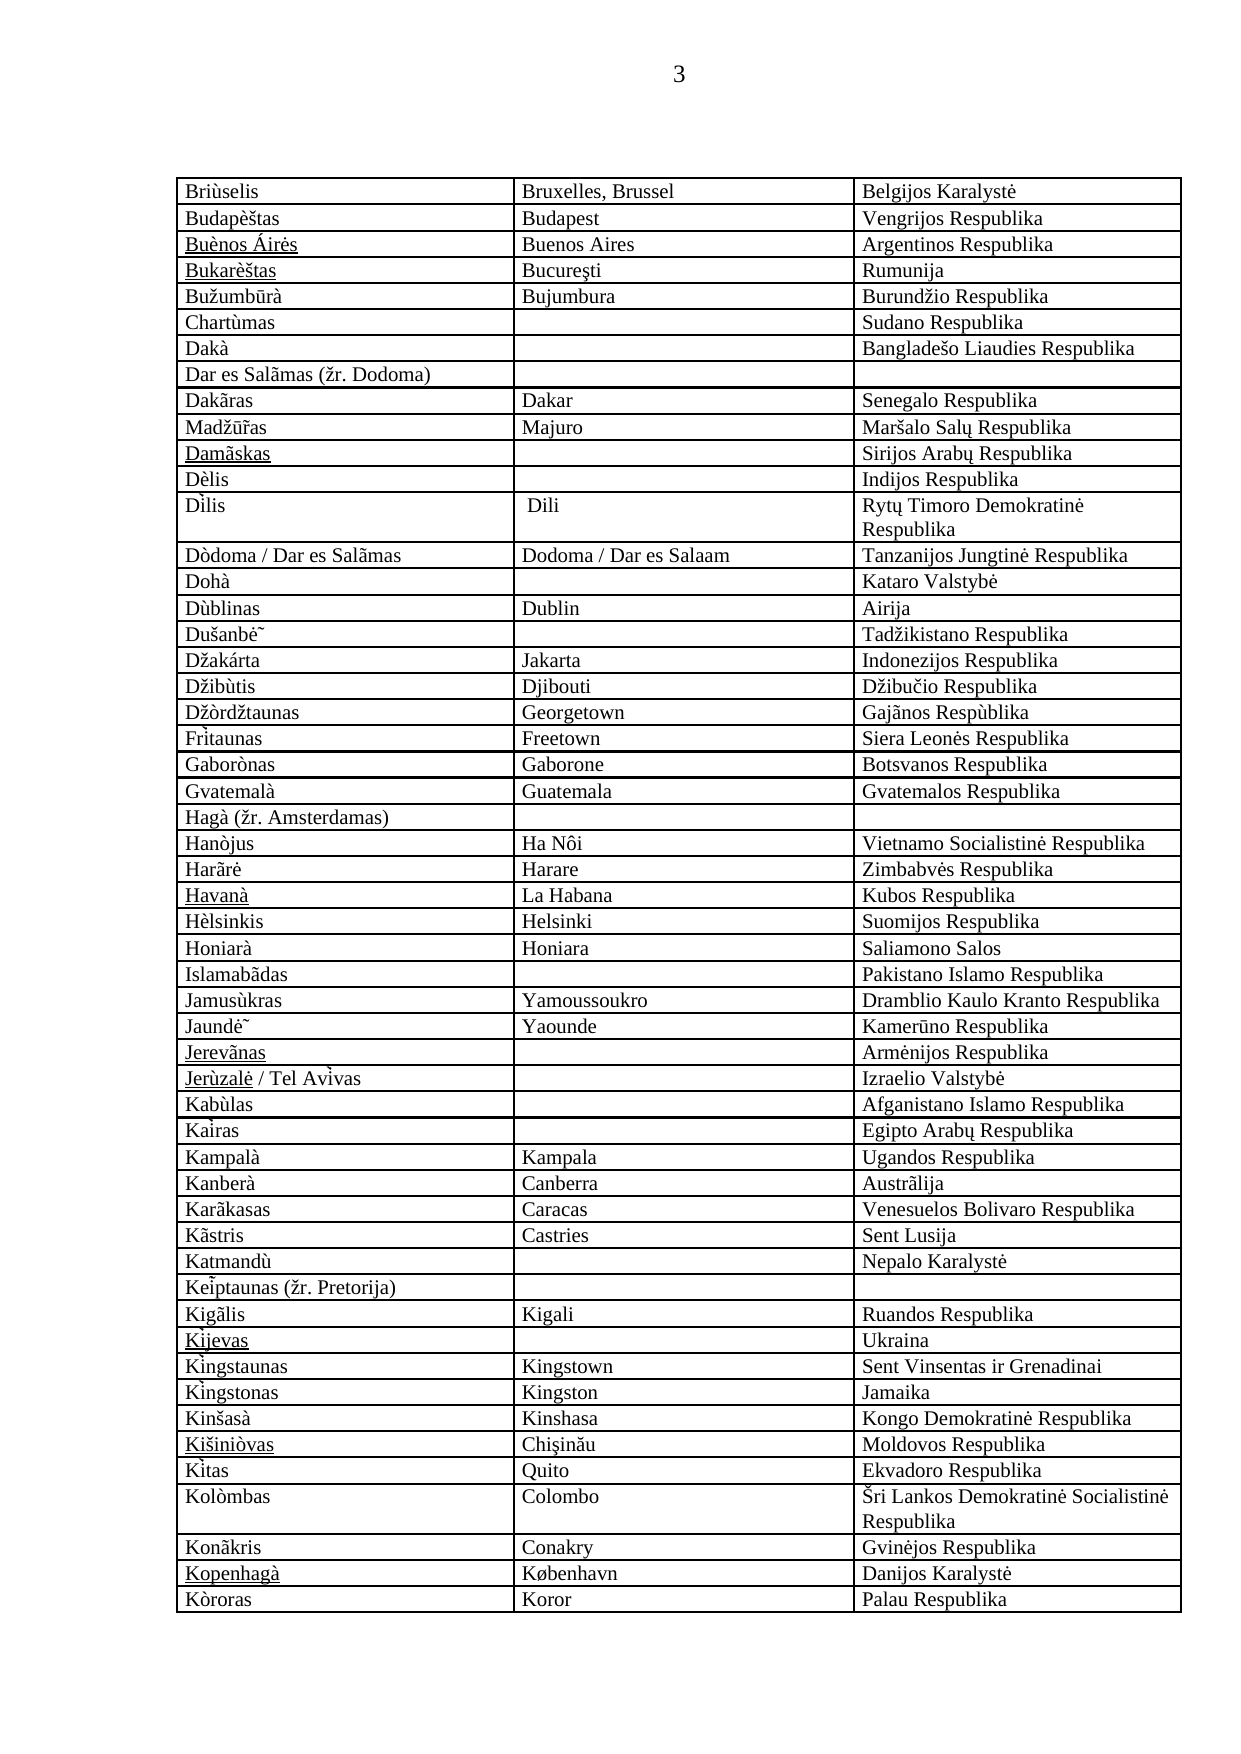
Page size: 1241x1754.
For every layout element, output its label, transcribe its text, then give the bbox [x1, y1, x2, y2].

table_cell Ki̇̀ngstaunas [178, 1354, 513, 1378]
table_cell Madžū̃ras [178, 415, 513, 439]
table_cell Helsinki [515, 909, 853, 933]
table_cell Jerùzalė / Tel Avi̇̀vas [178, 1066, 513, 1090]
table_cell Dakà [178, 336, 513, 360]
table_cell Di̇̀lis [178, 493, 513, 541]
table_cell Kãstris [178, 1223, 513, 1247]
table_cell Jakarta [515, 648, 853, 672]
table_cell Karãkasas [178, 1197, 513, 1221]
table_cell Palau Respublika [855, 1587, 1180, 1611]
table_cell Gvinėjos Respublika [855, 1535, 1180, 1559]
table_cell Quito [515, 1458, 853, 1482]
table_cell Ki̇̀tas [178, 1458, 513, 1482]
table_cell Kigãlis [178, 1301, 513, 1326]
table_cell Džibučio Respublika [855, 674, 1180, 698]
table_cell [855, 805, 1180, 829]
table_cell Indijos Respublika [855, 467, 1180, 491]
table_cell Džibùtis [178, 674, 513, 698]
table_cell Rumunija [855, 258, 1180, 282]
table_cell Bruxelles, Brussel [515, 179, 853, 203]
table_cell Guatemala [515, 779, 853, 803]
table_cell Kai̇̀ras [178, 1119, 513, 1142]
table_cell Dodoma / Dar es Salaam [515, 543, 853, 567]
table_cell Gajãnos Respùblika [855, 700, 1180, 724]
table_cell Armėnijos Respublika [855, 1040, 1180, 1064]
table_cell Kabùlas [178, 1092, 513, 1116]
table_cell Kataro Valstybė [855, 569, 1180, 593]
table_cell Harãrė [178, 857, 513, 881]
table_cell Gaborònas [178, 753, 513, 776]
table_cell Honiara [515, 935, 853, 959]
table_cell Dublin [515, 596, 853, 619]
table_cell [515, 362, 853, 386]
table_cell Pakistano Islamo Respublika [855, 962, 1180, 986]
table_cell Rytų Timoro Demokratinė Respublika [855, 493, 1180, 541]
table_cell Dòdoma / Dar es Salãmas [178, 543, 513, 567]
table_cell [515, 310, 853, 334]
table_cell Belgijos Karalystė [855, 179, 1180, 203]
table_cell Vengrijos Respublika [855, 205, 1180, 229]
table_cell Buènos Áirės [178, 232, 513, 256]
table_cell Botsvanos Respublika [855, 753, 1180, 776]
table_cell [515, 962, 853, 986]
table_cell [515, 569, 853, 593]
table_cell Danijos Karalystė [855, 1561, 1180, 1585]
table_cell Chartùmas [178, 310, 513, 334]
table_cell [515, 1275, 853, 1299]
table_cell Senegalo Respublika [855, 389, 1180, 412]
table_cell Maršalo Salų Respublika [855, 415, 1180, 439]
table_cell Colombo [515, 1485, 853, 1533]
table_cell Budapest [515, 205, 853, 229]
table_cell Briùselis [178, 179, 513, 203]
table_cell Dèlis [178, 467, 513, 491]
table_cell Burundžio Respublika [855, 284, 1180, 308]
table_cell Konãkris [178, 1535, 513, 1559]
table_cell Bukarèštas [178, 258, 513, 282]
table_cell Džakárta [178, 648, 513, 672]
table_cell Canberra [515, 1171, 853, 1195]
table_cell Vietnamo Socialistinė Respublika [855, 831, 1180, 855]
table_cell Kigali [515, 1301, 853, 1326]
table_cell Venesuelos Bolivaro Respublika [855, 1197, 1180, 1221]
table_cell Majuro [515, 415, 853, 439]
table_cell Moldovos Respublika [855, 1432, 1180, 1456]
table_cell Sent Vinsentas ir Grenadinai [855, 1354, 1180, 1378]
table_cell Bangladešo Liaudies Respublika [855, 336, 1180, 360]
table_cell Gvatemalos Respublika [855, 779, 1180, 803]
table_cell Conakry [515, 1535, 853, 1559]
table_cell Kei̇̃ptaunas (žr. Pretorija) [178, 1275, 513, 1299]
table_cell Kolòmbas [178, 1485, 513, 1533]
table_cell Tanzanijos Jungtinė Respublika [855, 543, 1180, 567]
table_cell Dušanbė̃ [178, 622, 513, 646]
table_cell Gvatemalà [178, 779, 513, 803]
table_cell Fri̇̀taunas [178, 726, 513, 750]
table_cell Kongo Demokratinė Respublika [855, 1406, 1180, 1430]
table_cell Koror [515, 1587, 853, 1611]
table_cell Gaborone [515, 753, 853, 776]
table_cell Kampala [515, 1145, 853, 1169]
table_cell Kinshasa [515, 1406, 853, 1430]
table_cell Austrãlija [855, 1171, 1180, 1195]
table_cell Hanòjus [178, 831, 513, 855]
table_cell Ekvadoro Respublika [855, 1458, 1180, 1482]
table_cell Suomijos Respublika [855, 909, 1180, 933]
table_cell Airija [855, 596, 1180, 619]
table_cell Kampalà [178, 1145, 513, 1169]
table_cell Dakar [515, 389, 853, 412]
table_cell Egipto Arabų Respublika [855, 1119, 1180, 1142]
table_cell Georgetown [515, 700, 853, 724]
table_cell [515, 1066, 853, 1090]
table_cell Kišiniòvas [178, 1432, 513, 1456]
table_cell Argentinos Respublika [855, 232, 1180, 256]
table_cell Djibouti [515, 674, 853, 698]
table_cell [515, 1040, 853, 1064]
table_cell Jamusùkras [178, 988, 513, 1012]
table_cell [855, 362, 1180, 386]
table_cell Yaounde [515, 1014, 853, 1038]
table_cell Hèlsinkis [178, 909, 513, 933]
table_cell Bucureşti [515, 258, 853, 282]
table_cell Afganistano Islamo Respublika [855, 1092, 1180, 1116]
table_cell Siera Leonės Respublika [855, 726, 1180, 750]
table_cell Chişinău [515, 1432, 853, 1456]
table_cell Izraelio Valstybė [855, 1066, 1180, 1090]
table_cell Bujumbura [515, 284, 853, 308]
table_cell Dohà [178, 569, 513, 593]
table_cell Kingston [515, 1380, 853, 1404]
table_cell Ugandos Respublika [855, 1145, 1180, 1169]
table_cell Yamoussoukro [515, 988, 853, 1012]
table_cell [515, 467, 853, 491]
table_cell Jamaika [855, 1380, 1180, 1404]
table_cell Nepalo Karalystė [855, 1249, 1180, 1273]
table_cell Tadžikistano Respublika [855, 622, 1180, 646]
table_cell [515, 1092, 853, 1116]
table_cell [515, 805, 853, 829]
table_cell Ki̇̀ngstonas [178, 1380, 513, 1404]
table_cell Harare [515, 857, 853, 881]
table_cell [855, 1275, 1180, 1299]
table_cell La Habana [515, 883, 853, 907]
table_cell Kingstown [515, 1354, 853, 1378]
table_cell Kòroras [178, 1587, 513, 1611]
table_cell Caracas [515, 1197, 853, 1221]
table_cell Kinšasà [178, 1406, 513, 1430]
table_cell [515, 622, 853, 646]
table_cell Buenos Aires [515, 232, 853, 256]
table_cell Sirijos Arabų Respublika [855, 441, 1180, 465]
table_cell Freetown [515, 726, 853, 750]
table_cell Jaundė̃ [178, 1014, 513, 1038]
table_cell Dùblinas [178, 596, 513, 619]
table_cell Kanberà [178, 1171, 513, 1195]
table_cell Kubos Respublika [855, 883, 1180, 907]
table_cell Dramblio Kaulo Kranto Respublika [855, 988, 1180, 1012]
table_cell Šri Lankos Demokratinė Socialistinė Respublika [855, 1485, 1180, 1533]
table_cell [515, 1328, 853, 1352]
table_cell Džòrdžtaunas [178, 700, 513, 724]
table_cell Indonezijos Respublika [855, 648, 1180, 672]
table_cell Ki̇̀jevas [178, 1328, 513, 1352]
table_cell Damãskas [178, 441, 513, 465]
table_cell Saliamono Salos [855, 935, 1180, 959]
table_cell Hagà (žr. Amsterdamas) [178, 805, 513, 829]
table_cell Ha Nôi [515, 831, 853, 855]
table_cell [515, 1249, 853, 1273]
table_cell Katmandù [178, 1249, 513, 1273]
table_cell Honiarà [178, 935, 513, 959]
table_cell Zimbabvės Respublika [855, 857, 1180, 881]
table_cell Islamabãdas [178, 962, 513, 986]
table_cell Bužumbūrà [178, 284, 513, 308]
table_cell Ukraina [855, 1328, 1180, 1352]
table_cell [515, 441, 853, 465]
table_cell Kopenhagà [178, 1561, 513, 1585]
table_cell Dakãras [178, 389, 513, 412]
table_cell Budapèštas [178, 205, 513, 229]
table_cell Sudano Respublika [855, 310, 1180, 334]
table_cell [515, 1119, 853, 1142]
table_cell Dar es Salãmas (žr. Dodoma) [178, 362, 513, 386]
table_cell Castries [515, 1223, 853, 1247]
table_cell Dili [515, 493, 853, 541]
table_cell [515, 336, 853, 360]
table_cell Kamerūno Respublika [855, 1014, 1180, 1038]
table_cell Jerevãnas [178, 1040, 513, 1064]
table_cell Sent Lusija [855, 1223, 1180, 1247]
table_cell Havanà [178, 883, 513, 907]
table_cell Ruandos Respublika [855, 1301, 1180, 1326]
table_cell København [515, 1561, 853, 1585]
